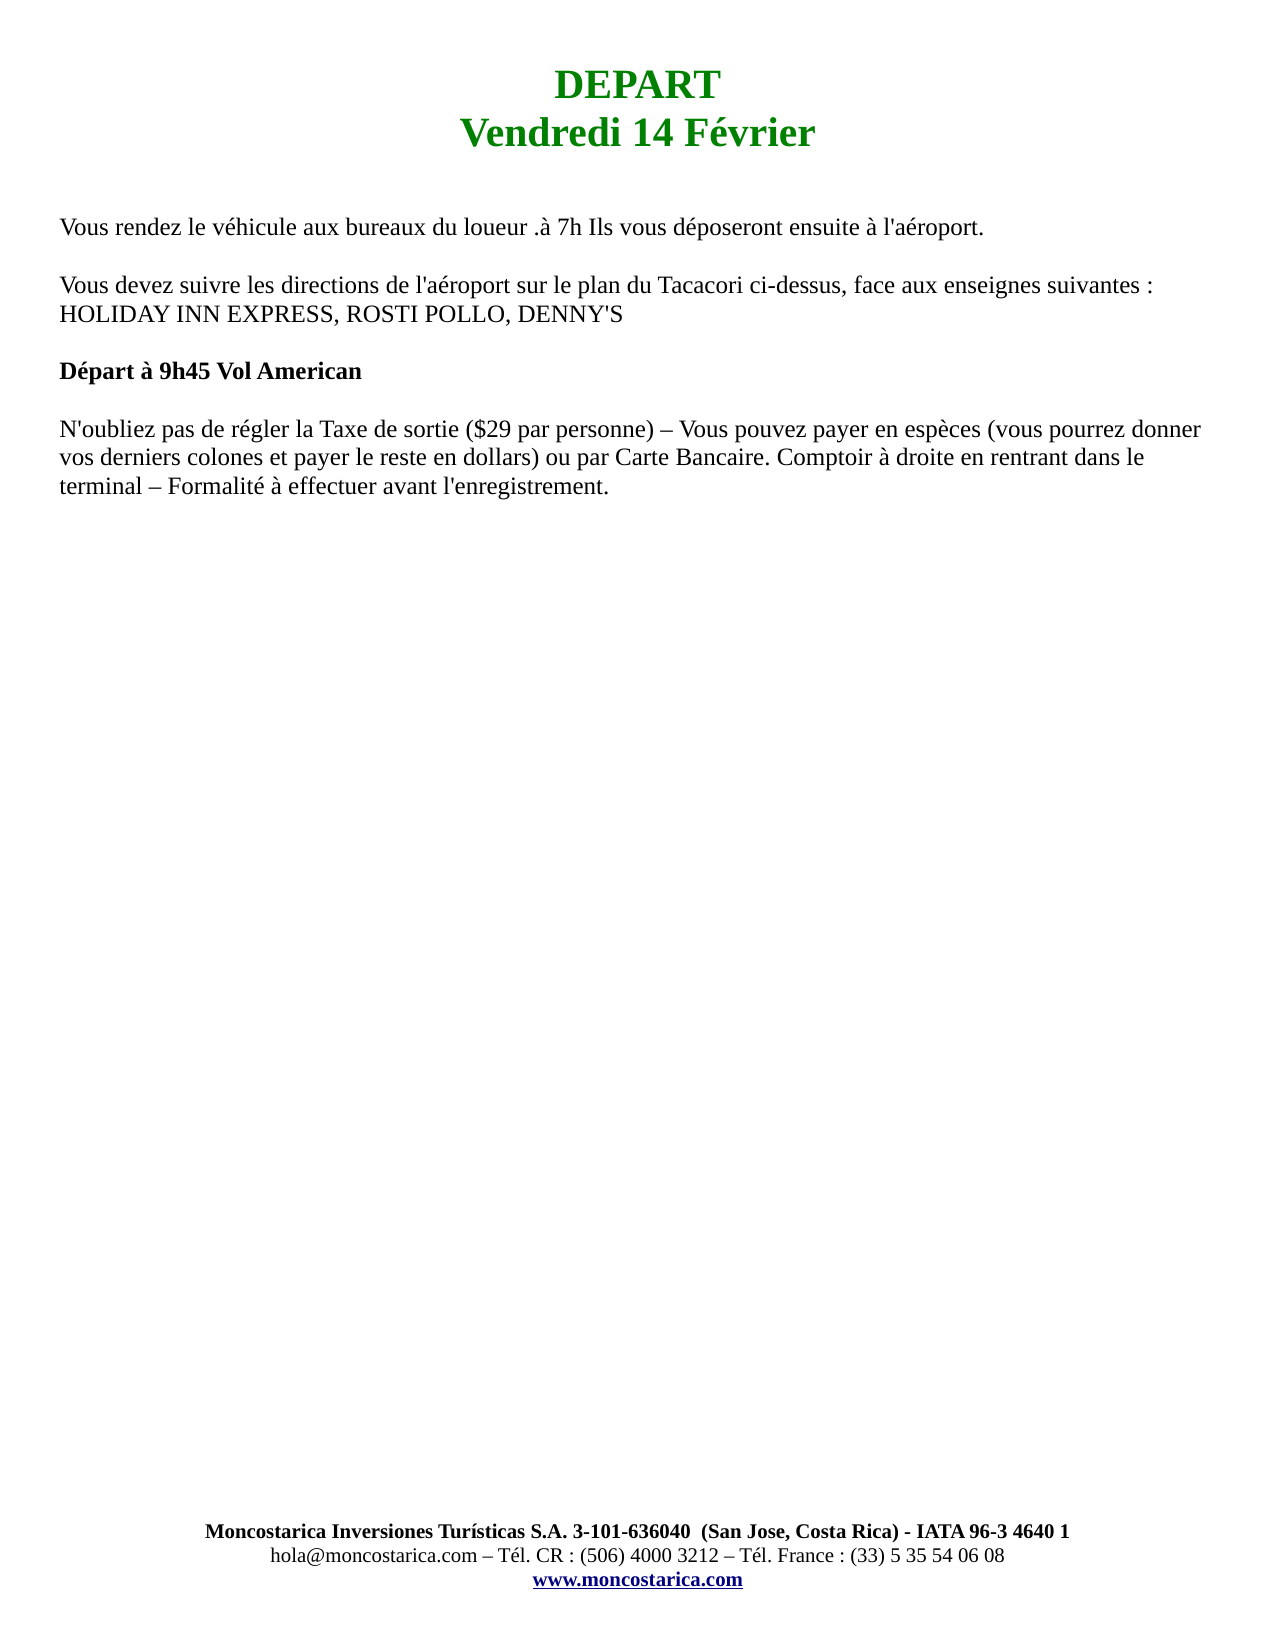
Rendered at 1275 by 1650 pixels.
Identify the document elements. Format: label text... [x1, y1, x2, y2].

text N'oubliez pas de régler la Taxe de sortie ($29 par personne) – Vous pouvez payer en espèces (vous pourrez donner vos derniers colones et payer le reste en dollars) ou par Carte Bancaire. Comptoir à droite en rentrant dans le terminal – Formalité à effectuer avant l'enregistrement. [59, 414, 1216, 500]
text DEPART [59, 59, 1216, 107]
text Vous rendez le véhicule aux bureaux du loueur .à 7h Ils vous déposeront ensuite à l'aéroport. [59, 212, 1216, 241]
text Vendredi 14 Février [59, 107, 1216, 155]
text Vous devez suivre les directions de l'aéroport sur le plan du Tacacori ci-dessus, face aux enseignes suivantes : HOLIDAY INN EXPRESS, ROSTI POLLO, DENNY'S [59, 270, 1216, 327]
text Départ à 9h45 Vol American [59, 356, 1216, 385]
